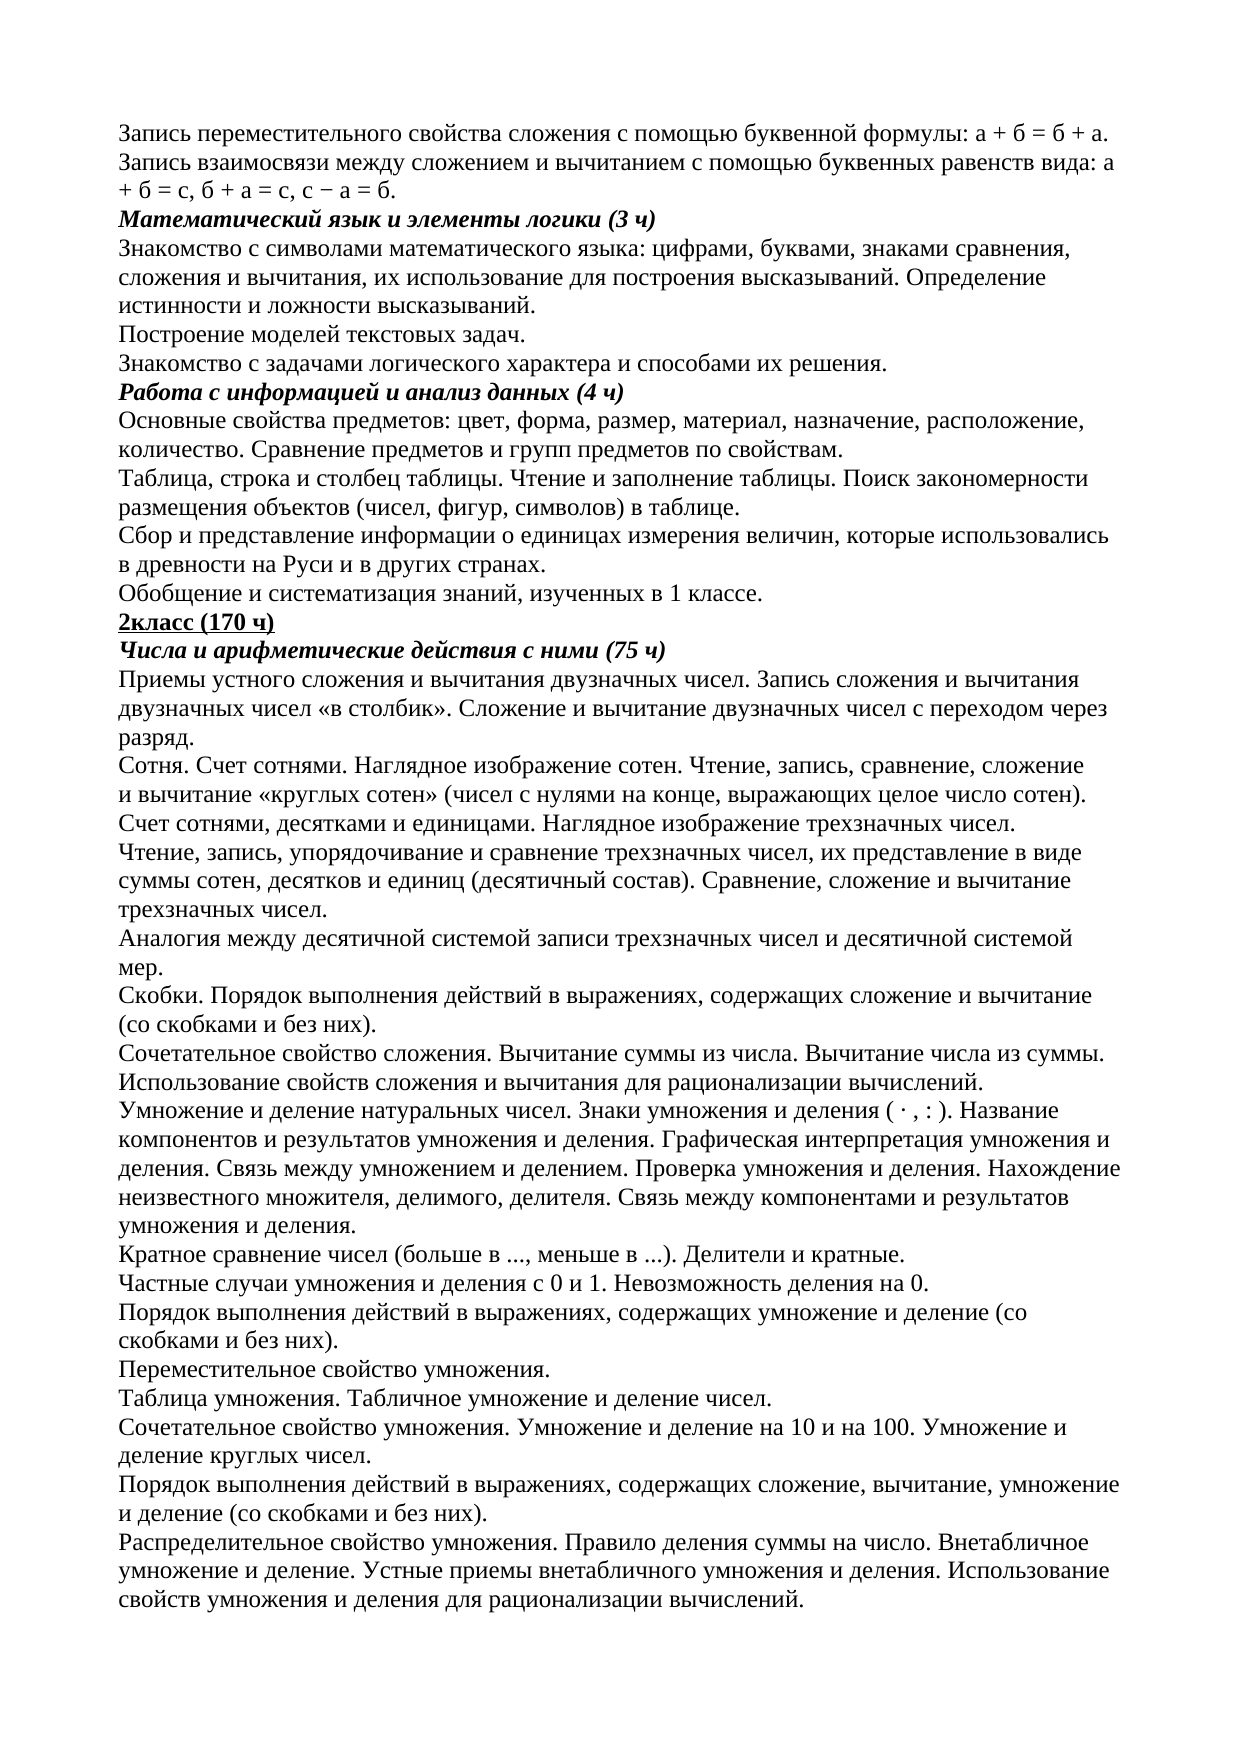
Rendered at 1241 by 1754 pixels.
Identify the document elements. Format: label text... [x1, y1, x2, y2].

text Кратное сравнение чисел (больше в ..., меньше в ...). Делители и кратные. [118, 1239, 1122, 1268]
text Числа и арифметические действия с ними (75 ч) [118, 636, 1122, 664]
text 2класс (170 ч) [118, 607, 1122, 636]
text Запись взаимосвязи между сложением и вычитанием с помощью буквенных равенств вида: а + б = с, б + а = с, с − а = б. [118, 147, 1122, 204]
text Чтение, запись, упорядочивание и сравнение трехзначных чисел, их представление в виде [118, 837, 1122, 866]
text трехзначных чисел. [118, 894, 1122, 923]
text двузначных чисел «в столбик». Сложение и вычитание двузначных чисел с переходом через разряд. [118, 693, 1122, 751]
text сложения и вычитания, их использование для построения высказываний. Определение [118, 262, 1122, 291]
text Сочетательное свойство умножения. Умножение и деление на 10 и на 100. Умножение и [118, 1412, 1122, 1441]
text компонентов и результатов умножения и деления. Графическая интерпретация умножения и деления. Связь между умножением и делением. Проверка умножения и деления. Нахождение неизвестного множителя, делимого, делителя. Связь между компонентами и результатов умножения и деления. [118, 1124, 1122, 1239]
text Основные свойства предметов: цвет, форма, размер, материал, назначение, расположение, [118, 406, 1122, 434]
text умножение и деление. Устные приемы внетабличного умножения и деления. Использование свойств умножения и деления для рационализации вычислений. [118, 1556, 1122, 1613]
text Математический язык и элементы логики (3 ч) [118, 204, 1122, 233]
text количество. Сравнение предметов и групп предметов по свойствам. [118, 434, 1122, 463]
text Умножение и деление натуральных чисел. Знаки умножения и деления ( ∙ , : ). Название [118, 1096, 1122, 1124]
text Порядок выполнения действий в выражениях, содержащих умножение и деление (со скобками и без них). [118, 1297, 1122, 1354]
text Сбор и представление информации о единицах измерения величин, которые использовались в древности на Руси и в других странах. [118, 521, 1122, 578]
text Счет сотнями, десятками и единицами. Наглядное изображение трехзначных чисел. [118, 808, 1122, 837]
text размещения объектов (чисел, фигур, символов) в таблице. [118, 492, 1122, 521]
text Переместительное свойство умножения. [118, 1354, 1122, 1383]
text Знакомство с символами математического языка: цифрами, буквами, знаками сравнения, [118, 233, 1122, 262]
text деление круглых чисел. [118, 1441, 1122, 1469]
text Использование свойств сложения и вычитания для рационализации вычислений. [118, 1067, 1122, 1096]
text и вычитание «круглых сотен» (чисел с нулями на конце, выражающих целое число сотен). [118, 779, 1122, 808]
text Аналогия между десятичной системой записи трехзначных чисел и десятичной системой мер. [118, 923, 1122, 981]
text Скобки. Порядок выполнения действий в выражениях, содержащих сложение и вычитание [118, 981, 1122, 1009]
text Порядок выполнения действий в выражениях, содержащих сложение, вычитание, умножение и деление (со скобками и без них). [118, 1469, 1122, 1527]
text Работа с информацией и анализ данных (4 ч) [118, 377, 1122, 406]
text Таблица, строка и столбец таблицы. Чтение и заполнение таблицы. Поиск закономерности [118, 463, 1122, 492]
text Распределительное свойство умножения. Правило деления суммы на число. Внетабличное [118, 1527, 1122, 1556]
text Сотня. Счет сотнями. Наглядное изображение сотен. Чтение, запись, сравнение, сложение [118, 751, 1122, 779]
text Запись переместительного свойства сложения с помощью буквенной формулы: а + б = б + а. [118, 118, 1122, 147]
text истинности и ложности высказываний. [118, 291, 1122, 319]
text Знакомство с задачами логического характера и способами их решения. [118, 348, 1122, 377]
text суммы сотен, десятков и единиц (десятичный состав). Сравнение, сложение и вычитание [118, 866, 1122, 894]
text Приемы устного сложения и вычитания двузначных чисел. Запись сложения и вычитания [118, 664, 1122, 693]
text Сочетательное свойство сложения. Вычитание суммы из числа. Вычитание числа из суммы. [118, 1038, 1122, 1067]
text (со скобками и без них). [118, 1009, 1122, 1038]
text Частные случаи умножения и деления с 0 и 1. Невозможность деления на 0. [118, 1268, 1122, 1297]
text Обобщение и систематизация знаний, изученных в 1 классе. [118, 578, 1122, 607]
text Таблица умножения. Табличное умножение и деление чисел. [118, 1383, 1122, 1412]
text Построение моделей текстовых задач. [118, 319, 1122, 348]
